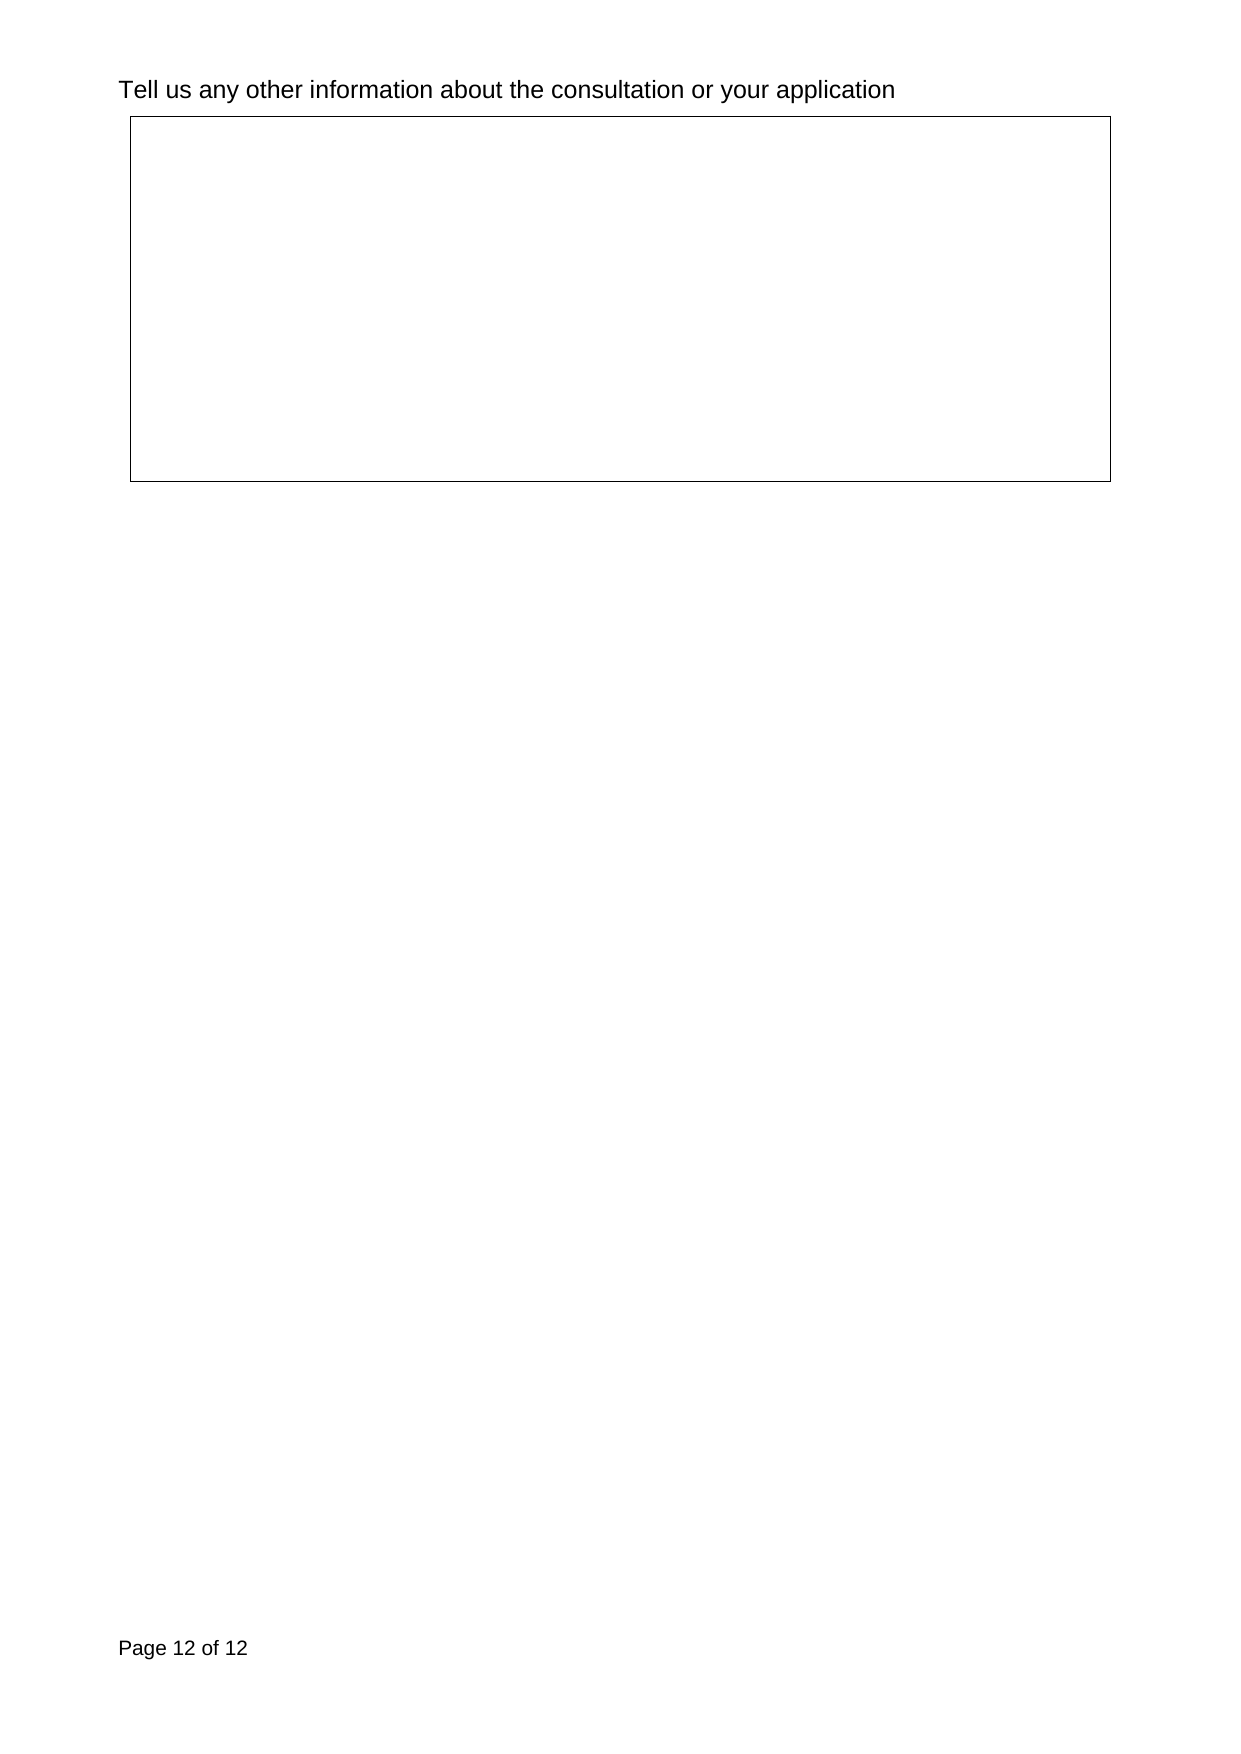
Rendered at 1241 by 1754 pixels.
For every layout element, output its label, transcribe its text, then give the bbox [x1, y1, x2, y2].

text Tell us any other information about the consultation or your application [118, 75, 1122, 104]
